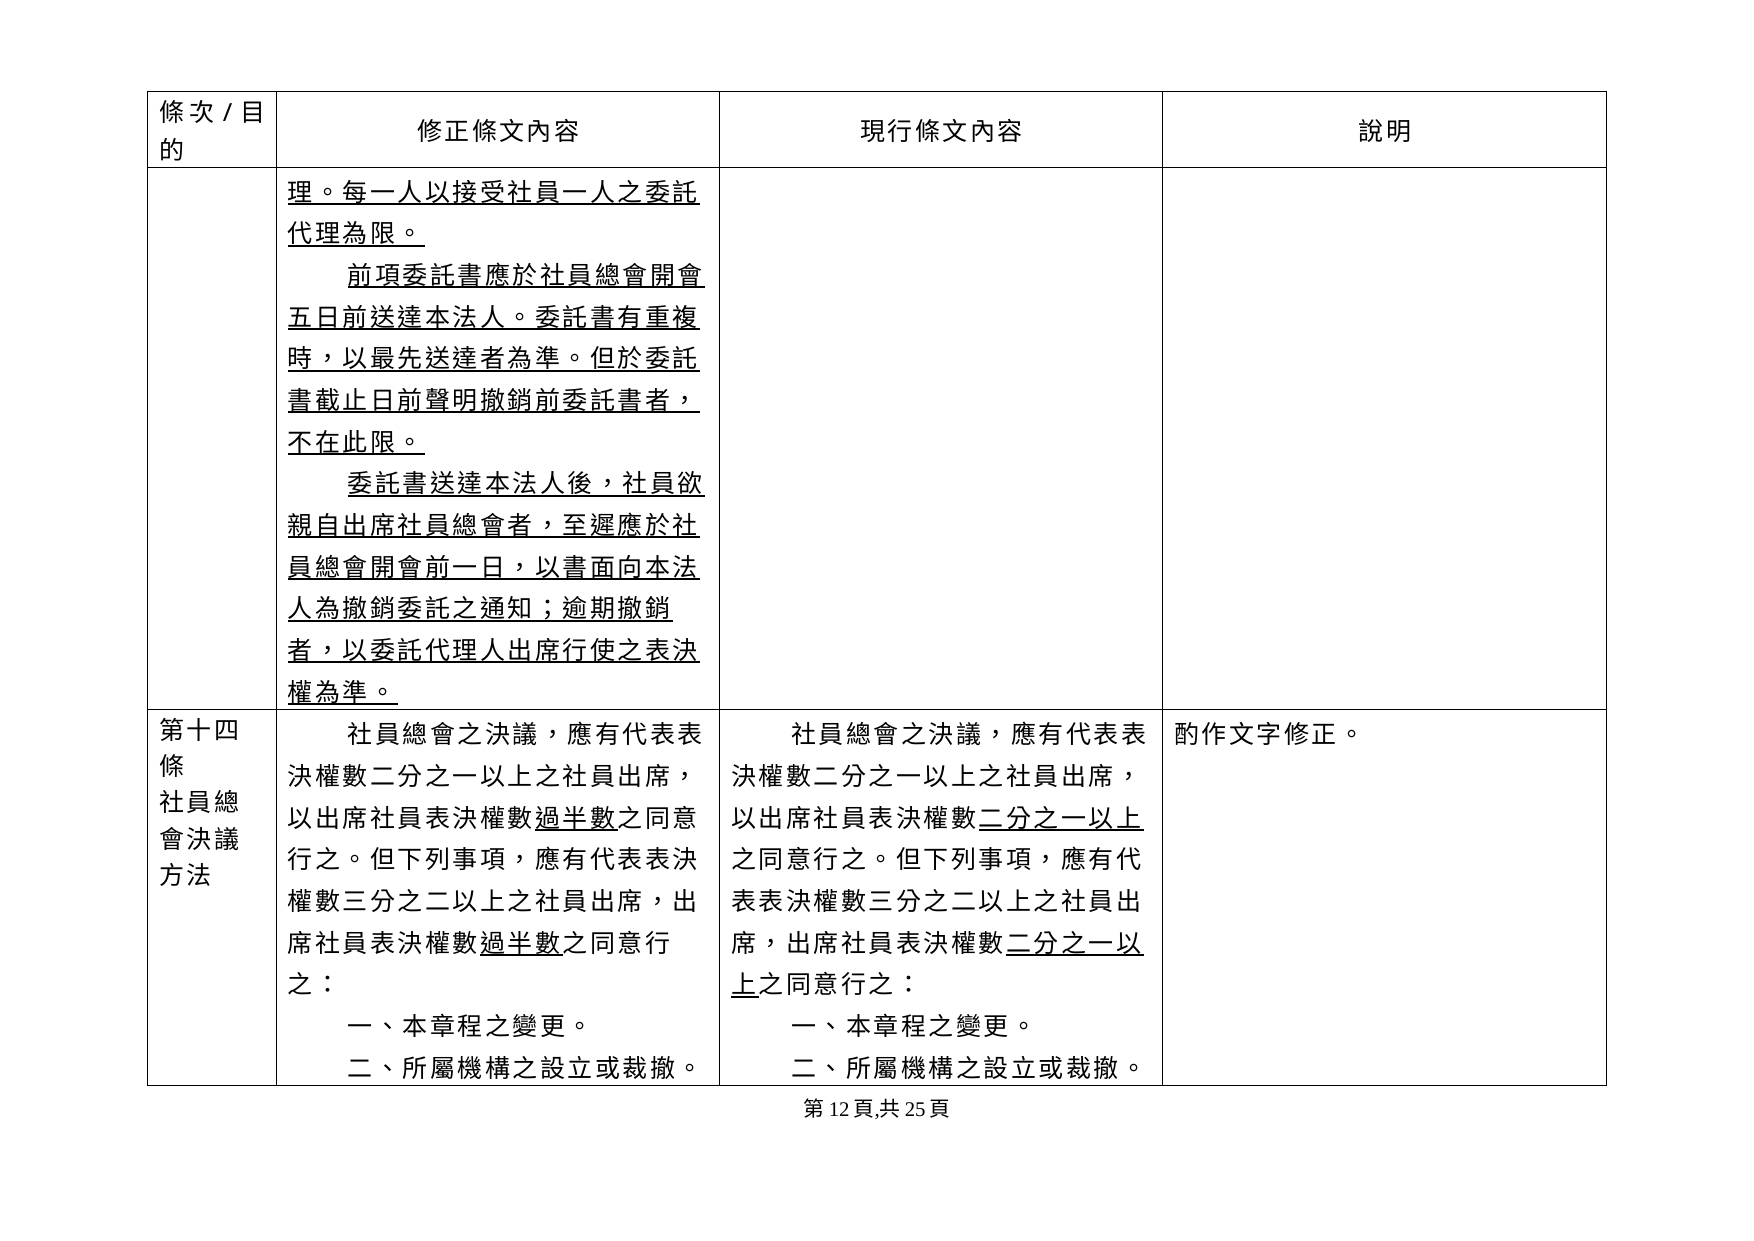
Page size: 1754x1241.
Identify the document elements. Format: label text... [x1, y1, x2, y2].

table_cell 社員總會之決議，應有代表表決權數二分之一以上之社員出席，以出席社員表決權數二分之一以上之同意行之。但下列事項，應有代表表決權數三分之二以上之社員出席，出席社員表決權數二分之一以上之同意行之： 一、本章程之變更。 二、所屬機構之設立或裁撤。 [720, 710, 1162, 1085]
table_cell [148, 168, 276, 709]
table_header 修正條文內容 [277, 92, 719, 167]
table_cell 理。每一人以接受社員一人之委託代理為限。 前項委託書應於社員總會開會五日前送達本法人。委託書有重複時，以最先送達者為準。但於委託書截止日前聲明撤銷前委託書者，不在此限。 委託書送達本法人後，社員欲親自出席社員總會者，至遲應於社員總會開會前一日，以書面向本法人為撤銷委託之通知；逾期撤銷者，以委託代理人出席行使之表決權為準。 [277, 168, 719, 709]
table_cell [720, 168, 1162, 709]
table_cell 第十四條 社員總會決議方法 [148, 710, 276, 1085]
table_header 條次/目的 [148, 92, 276, 167]
table_header 現行條文內容 [720, 92, 1162, 167]
table_header 說明 [1163, 92, 1606, 167]
table_cell 酌作文字修正。 [1163, 710, 1606, 1085]
table_cell [1163, 168, 1606, 709]
table_cell 社員總會之決議，應有代表表決權數二分之一以上之社員出席，以出席社員表決權數過半數之同意行之。但下列事項，應有代表表決權數三分之二以上之社員出席，出席社員表決權數過半數之同意行之： 一、本章程之變更。 二、所屬機構之設立或裁撤。 [277, 710, 719, 1085]
